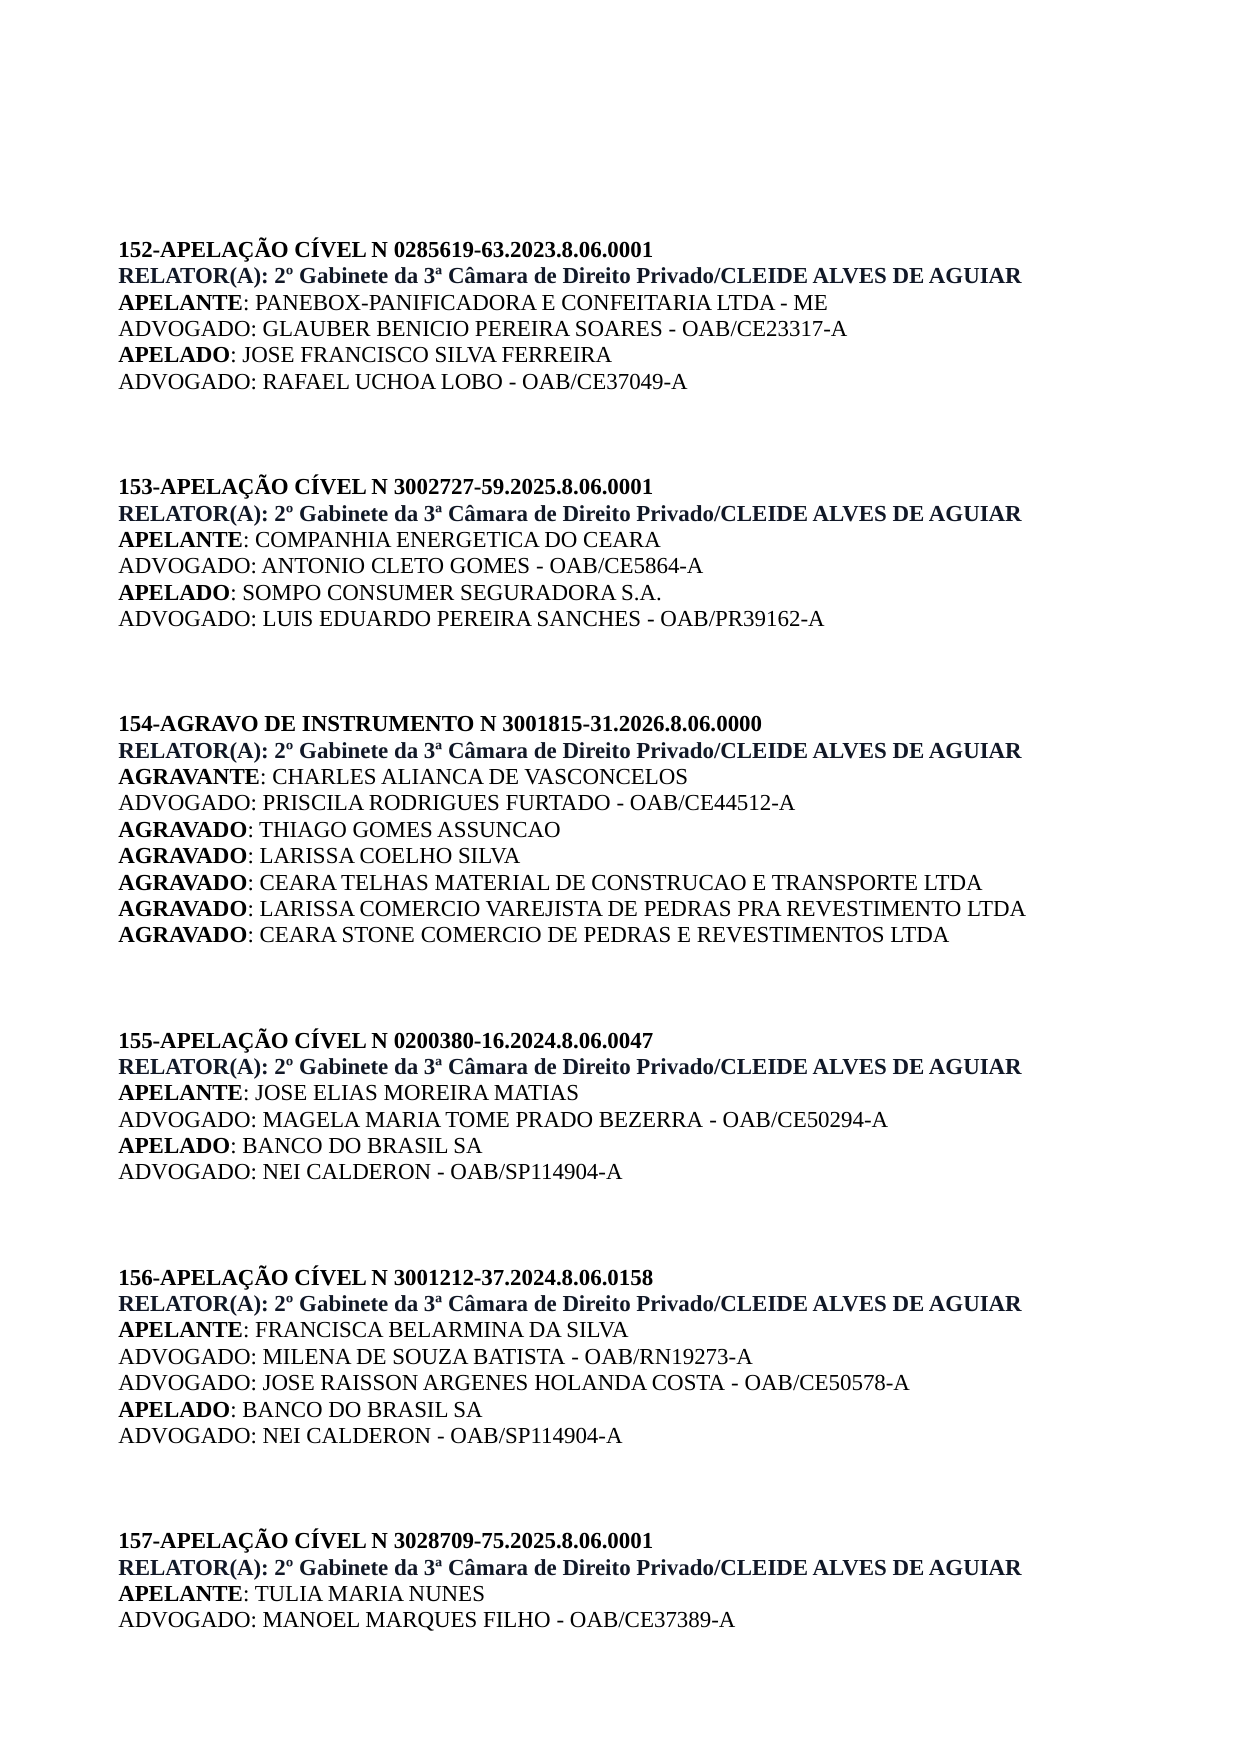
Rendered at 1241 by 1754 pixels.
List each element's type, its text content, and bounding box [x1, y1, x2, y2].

text 152-APELAÇÃO CÍVEL N 0285619-63.2023.8.06.0001 RELATOR(A): 2º Gabinete da 3ª Câmara de Direito Privado/CLEIDE ALVES DE AGUIAR APELANTE: PANEBOX-PANIFICADORA E CONFEITARIA LTDA - ME ADVOGADO: GLAUBER BENICIO PEREIRA SOARES - OAB/CE23317-A APELADO: JOSE FRANCISCO SILVA FERREIRA ADVOGADO: RAFAEL UCHOA LOBO - OAB/CE37049-A 153-APELAÇÃO CÍVEL N 3002727-59.2025.8.06.0001 RELATOR(A): 2º Gabinete da 3ª Câmara de Direito Privado/CLEIDE ALVES DE AGUIAR APELANTE: COMPANHIA ENERGETICA DO CEARA ADVOGADO: ANTONIO CLETO GOMES - OAB/CE5864-A APELADO: SOMPO CONSUMER SEGURADORA S.A. ADVOGADO: LUIS EDUARDO PEREIRA SANCHES - OAB/PR39162-A 154-AGRAVO DE INSTRUMENTO N 3001815-31.2026.8.06.0000 RELATOR(A): 2º Gabinete da 3ª Câmara de Direito Privado/CLEIDE ALVES DE AGUIAR AGRAVANTE: CHARLES ALIANCA DE VASCONCELOS ADVOGADO: PRISCILA RODRIGUES FURTADO - OAB/CE44512-A AGRAVADO: THIAGO GOMES ASSUNCAO AGRAVADO: LARISSA COELHO SILVA AGRAVADO: CEARA TELHAS MATERIAL DE CONSTRUCAO E TRANSPORTE LTDA AGRAVADO: LARISSA COMERCIO VAREJISTA DE PEDRAS PRA REVESTIMENTO LTDA AGRAVADO: CEARA STONE COMERCIO DE PEDRAS E REVESTIMENTOS LTDA 155-APELAÇÃO CÍVEL N 0200380-16.2024.8.06.0047 RELATOR(A): 2º Gabinete da 3ª Câmara de Direito Privado/CLEIDE ALVES DE AGUIAR APELANTE: JOSE ELIAS MOREIRA MATIAS ADVOGADO: MAGELA MARIA TOME PRADO BEZERRA - OAB/CE50294-A APELADO: BANCO DO BRASIL SA ADVOGADO: NEI CALDERON - OAB/SP114904-A 156-APELAÇÃO CÍVEL N 3001212-37.2024.8.06.0158 RELATOR(A): 2º Gabinete da 3ª Câmara de Direito Privado/CLEIDE ALVES DE AGUIAR APELANTE: FRANCISCA BELARMINA DA SILVA ADVOGADO: MILENA DE SOUZA BATISTA - OAB/RN19273-A ADVOGADO: JOSE RAISSON ARGENES HOLANDA COSTA - OAB/CE50578-A APELADO: BANCO DO BRASIL SA ADVOGADO: NEI CALDERON - OAB/SP114904-A 157-APELAÇÃO CÍVEL N 3028709-75.2025.8.06.0001 RELATOR(A): 2º Gabinete da 3ª Câmara de Direito Privado/CLEIDE ALVES DE AGUIAR APELANTE: TULIA MARIA NUNES ADVOGADO: MANOEL MARQUES FILHO - OAB/CE37389-A [118, 183, 1122, 1633]
